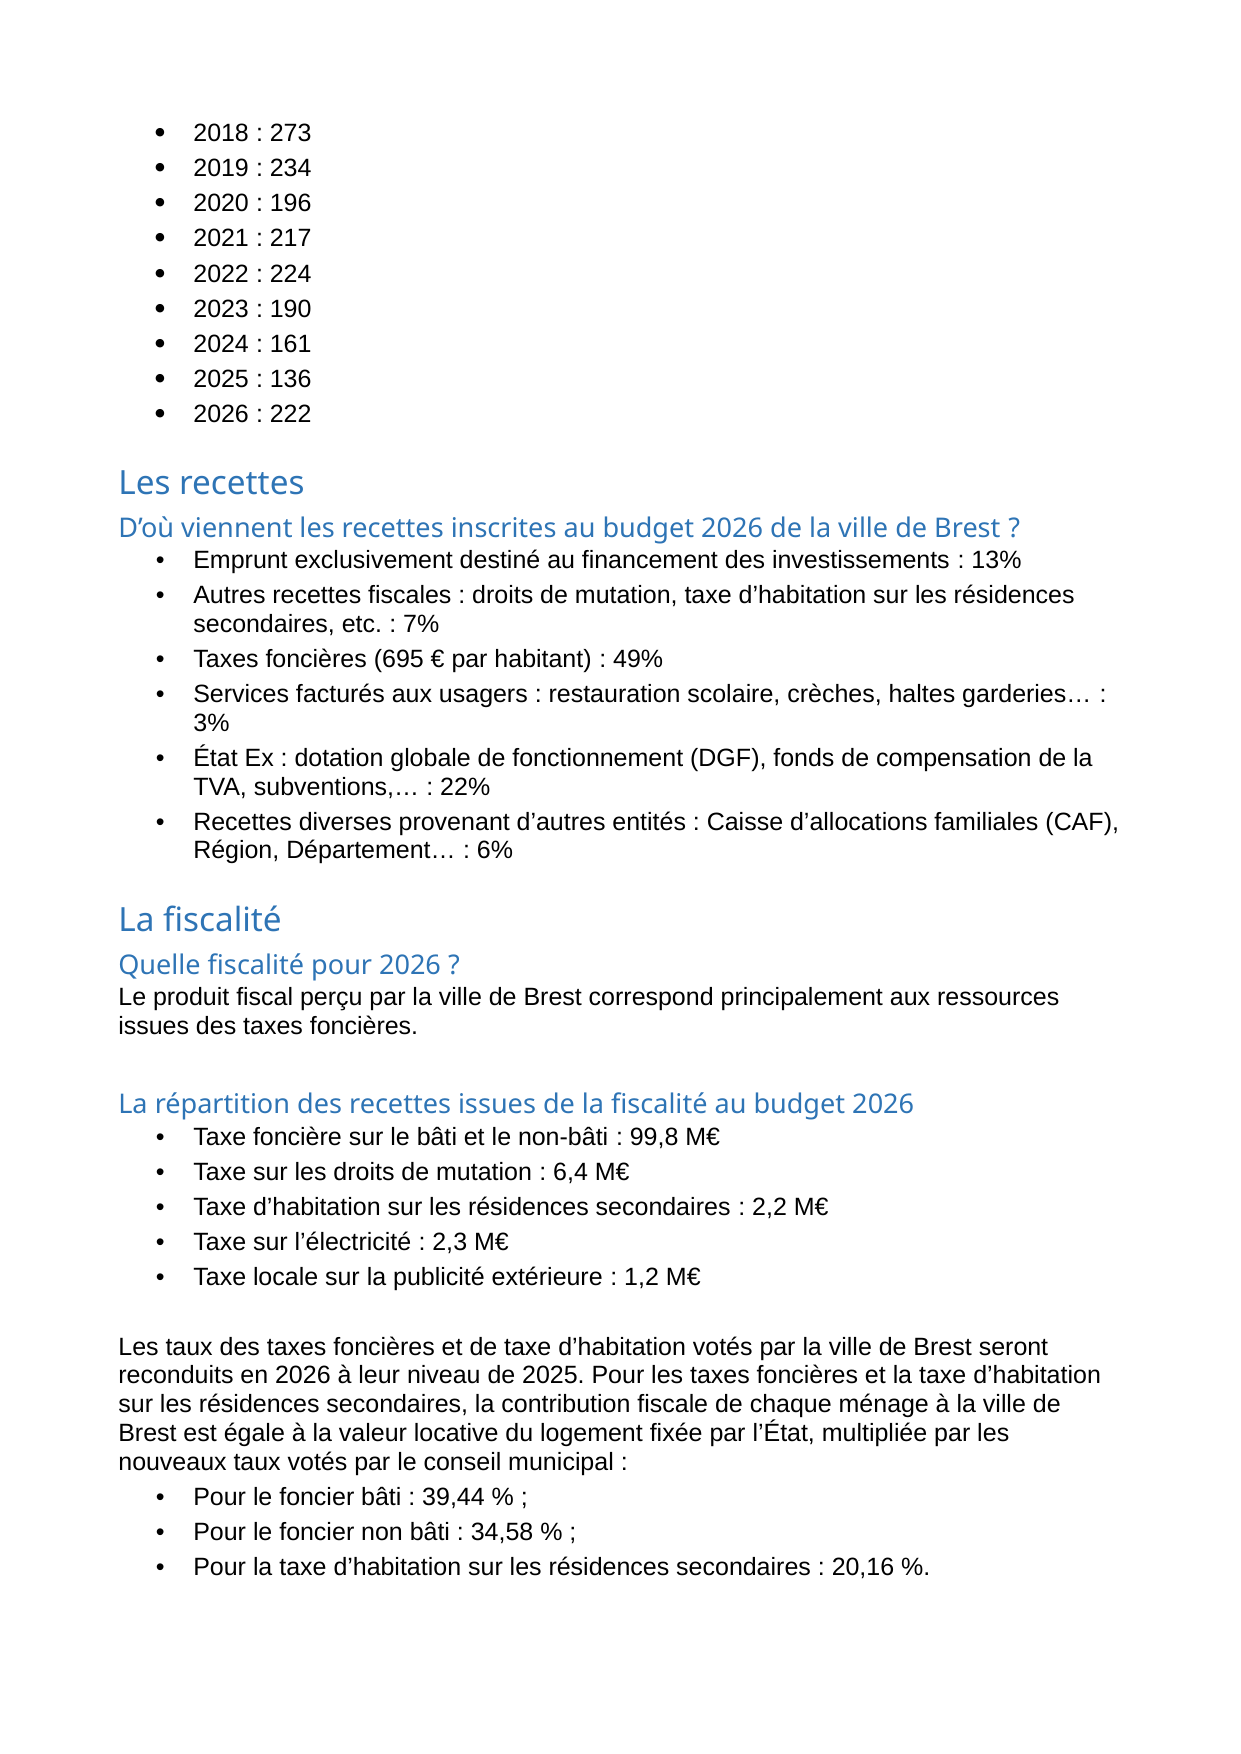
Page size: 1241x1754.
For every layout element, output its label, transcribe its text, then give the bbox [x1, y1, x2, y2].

list Pour la taxe d’habitation sur les résidences secondaires : 20,16 %. [156, 1552, 1122, 1581]
list 2026 : 222 [156, 399, 1122, 428]
list 2024 : 161 [156, 329, 1122, 358]
text D’où viennent les recettes inscrites au budget 2026 de la ville de Brest ? [118, 509, 1122, 546]
list 2018 : 273 [156, 118, 1122, 147]
list Taxe sur l’électricité : 2,3 M€ [156, 1227, 1122, 1256]
list Taxe locale sur la publicité extérieure : 1,2 M€ [156, 1262, 1122, 1291]
text Les taux des taxes foncières et de taxe d’habitation votés par la ville de Brest seront reconduits en 2026 à leur niveau de 2025. Pour les taxes foncières et la taxe d’habitation sur les résidences secondaires, la contribution fiscale de chaque ménage à la ville de Brest est égale à la valeur locative du logement fixée par l’État, multipliée par les nouveaux taux votés par le conseil municipal : [118, 1332, 1122, 1476]
list Services facturés aux usagers : restauration scolaire, crèches, haltes garderies… : 3% [156, 679, 1122, 737]
list Pour le foncier bâti : 39,44 % ; [156, 1482, 1122, 1511]
list Taxe sur les droits de mutation : 6,4 M€ [156, 1157, 1122, 1186]
list 2025 : 136 [156, 364, 1122, 393]
text Quelle fiscalité pour 2026 ? [118, 945, 1122, 982]
list Taxe d’habitation sur les résidences secondaires : 2,2 M€ [156, 1192, 1122, 1221]
text Le produit fiscal perçu par la ville de Brest correspond principalement aux ressources issues des taxes foncières. [118, 982, 1122, 1039]
text La répartition des recettes issues de la fiscalité au budget 2026 [118, 1085, 1122, 1122]
list Taxe foncière sur le bâti et le non-bâti : 99,8 M€ [156, 1122, 1122, 1151]
list 2022 : 224 [156, 258, 1122, 287]
list État Ex : dotation globale de fonctionnement (DGF), fonds de compensation de la TVA, subventions,… : 22% [156, 743, 1122, 801]
list 2019 : 234 [156, 153, 1122, 182]
text La fiscalité [118, 896, 1122, 941]
list Recettes diverses provenant d’autres entités : Caisse d’allocations familiales (CAF), Région, Département… : 6% [156, 807, 1122, 864]
list 2020 : 196 [156, 188, 1122, 217]
text Les recettes [118, 459, 1122, 504]
list Autres recettes fiscales : droits de mutation, taxe d’habitation sur les résidences secondaires, etc. : 7% [156, 581, 1122, 638]
list Taxes foncières (695 € par habitant) : 49% [156, 644, 1122, 673]
list 2023 : 190 [156, 294, 1122, 322]
list Pour le foncier non bâti : 34,58 % ; [156, 1517, 1122, 1546]
list Emprunt exclusivement destiné au financement des investissements : 13% [156, 546, 1122, 574]
list 2021 : 217 [156, 223, 1122, 252]
